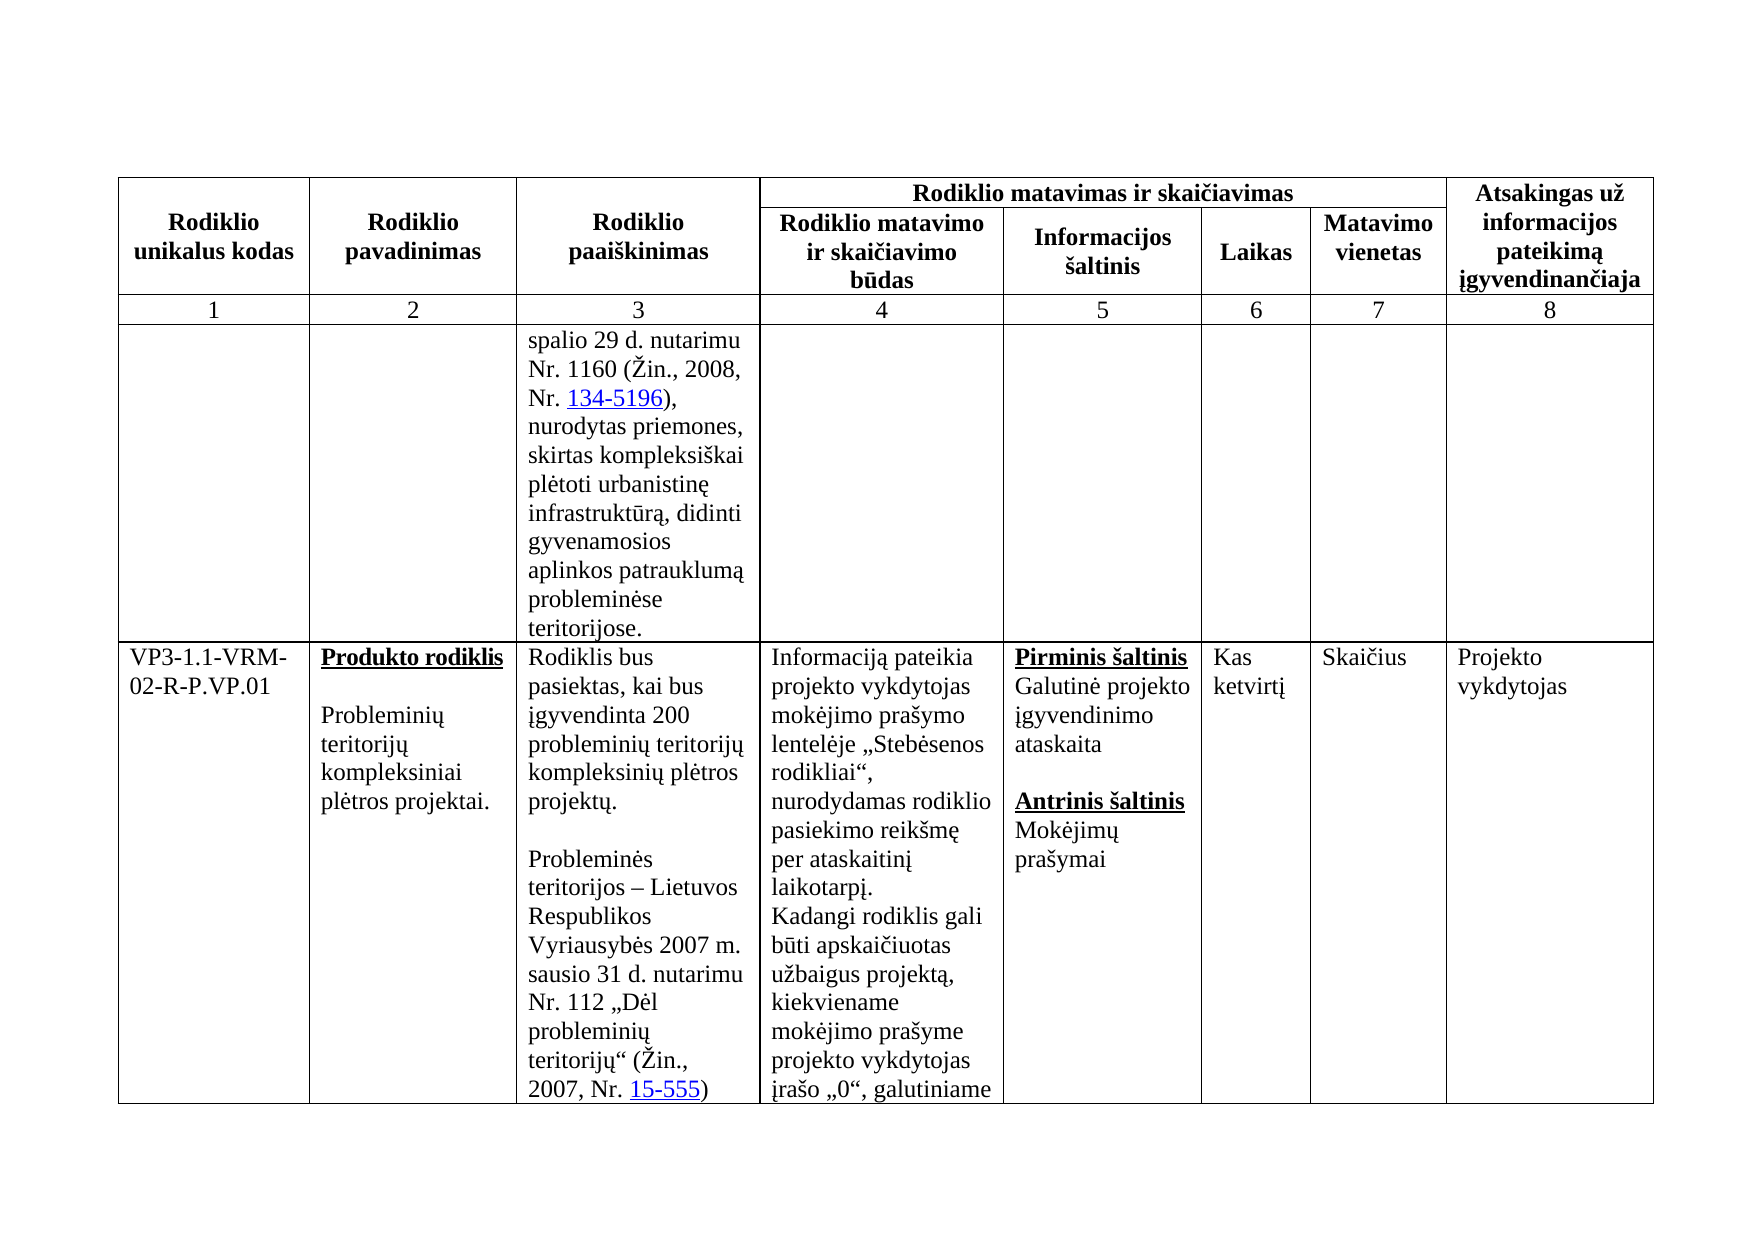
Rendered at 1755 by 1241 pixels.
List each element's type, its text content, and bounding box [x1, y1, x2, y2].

table_cell [761, 325, 1003, 641]
table_cell [119, 325, 309, 641]
table_header Rodiklio paaiškinimas [517, 178, 759, 294]
table_cell Rodiklio matavimo ir skaičiavimo būdas [761, 208, 1003, 294]
table_cell [1202, 325, 1310, 641]
table_cell 7 [1311, 295, 1446, 324]
table_cell 1 [119, 295, 309, 324]
table_header Rodiklio pavadinimas [310, 178, 516, 294]
table_cell [1004, 325, 1201, 641]
table_cell 8 [1447, 295, 1653, 324]
table_cell Skaičius [1311, 643, 1446, 1102]
table_cell Produkto rodiklis Probleminių teritorijų kompleksiniai plėtros projektai. [310, 643, 516, 1102]
table_cell VP3-1.1-VRM-02-R-P.VP.01 [119, 643, 309, 1102]
table_cell Matavimo vienetas [1311, 208, 1446, 294]
table_header Rodiklio matavimas ir skaičiavimas [761, 178, 1446, 207]
table_cell 4 [761, 295, 1003, 324]
table_header Atsakingas už informacijos pateikimą įgyvendinančiajai ir (ar) tarpinei, ir (ar) vadovaujančiajai institucijoms [1447, 178, 1653, 294]
table_cell spalio 29 d. nutarimu Nr. 1160 (Žin., 2008, Nr. 134-5196), nurodytas priemones, skirtas kompleksiškai plėtoti urbanistinę infrastruktūrą, didinti gyvenamosios aplinkos patrauklumą probleminėse teritorijose. [517, 325, 759, 641]
table_cell 5 [1004, 295, 1201, 324]
table_cell Rodiklis bus pasiektas, kai bus įgyvendinta 200 probleminių teritorijų kompleksinių plėtros projektų. Probleminės teritorijos – Lietuvos Respublikos Vyriausybės 2007 m. sausio 31 d. nutarimu Nr. 112 „Dėl probleminių teritorijų“ (Žin., 2007, Nr. 15-555) [517, 643, 759, 1102]
table_cell Informacijos šaltinis [1004, 208, 1201, 294]
table_cell Informaciją pateikia projekto vykdytojas mokėjimo prašymo lentelėje „Stebėsenos rodikliai“, nurodydamas rodiklio pasiekimo reikšmę per ataskaitinį laikotarpį. Kadangi rodiklis gali būti apskaičiuotas užbaigus projektą, kiekviename mokėjimo prašyme projekto vykdytojas įrašo „0“, galutiniame [761, 643, 1003, 1102]
table_cell [1447, 325, 1653, 641]
table_cell Laikas [1202, 208, 1310, 294]
table_cell [1311, 325, 1446, 641]
table_cell 6 [1202, 295, 1310, 324]
table_cell Kas ketvirtį [1202, 643, 1310, 1102]
table_cell [310, 325, 516, 641]
table_header Rodiklio unikalus kodas [119, 178, 309, 294]
table_cell Projekto vykdytojas [1447, 643, 1653, 1102]
table_cell 3 [517, 295, 759, 324]
table_cell 2 [310, 295, 516, 324]
table_cell Pirminis šaltinis Galutinė projekto įgyvendinimo ataskaita Antrinis šaltinis Mokėjimų prašymai [1004, 643, 1201, 1102]
